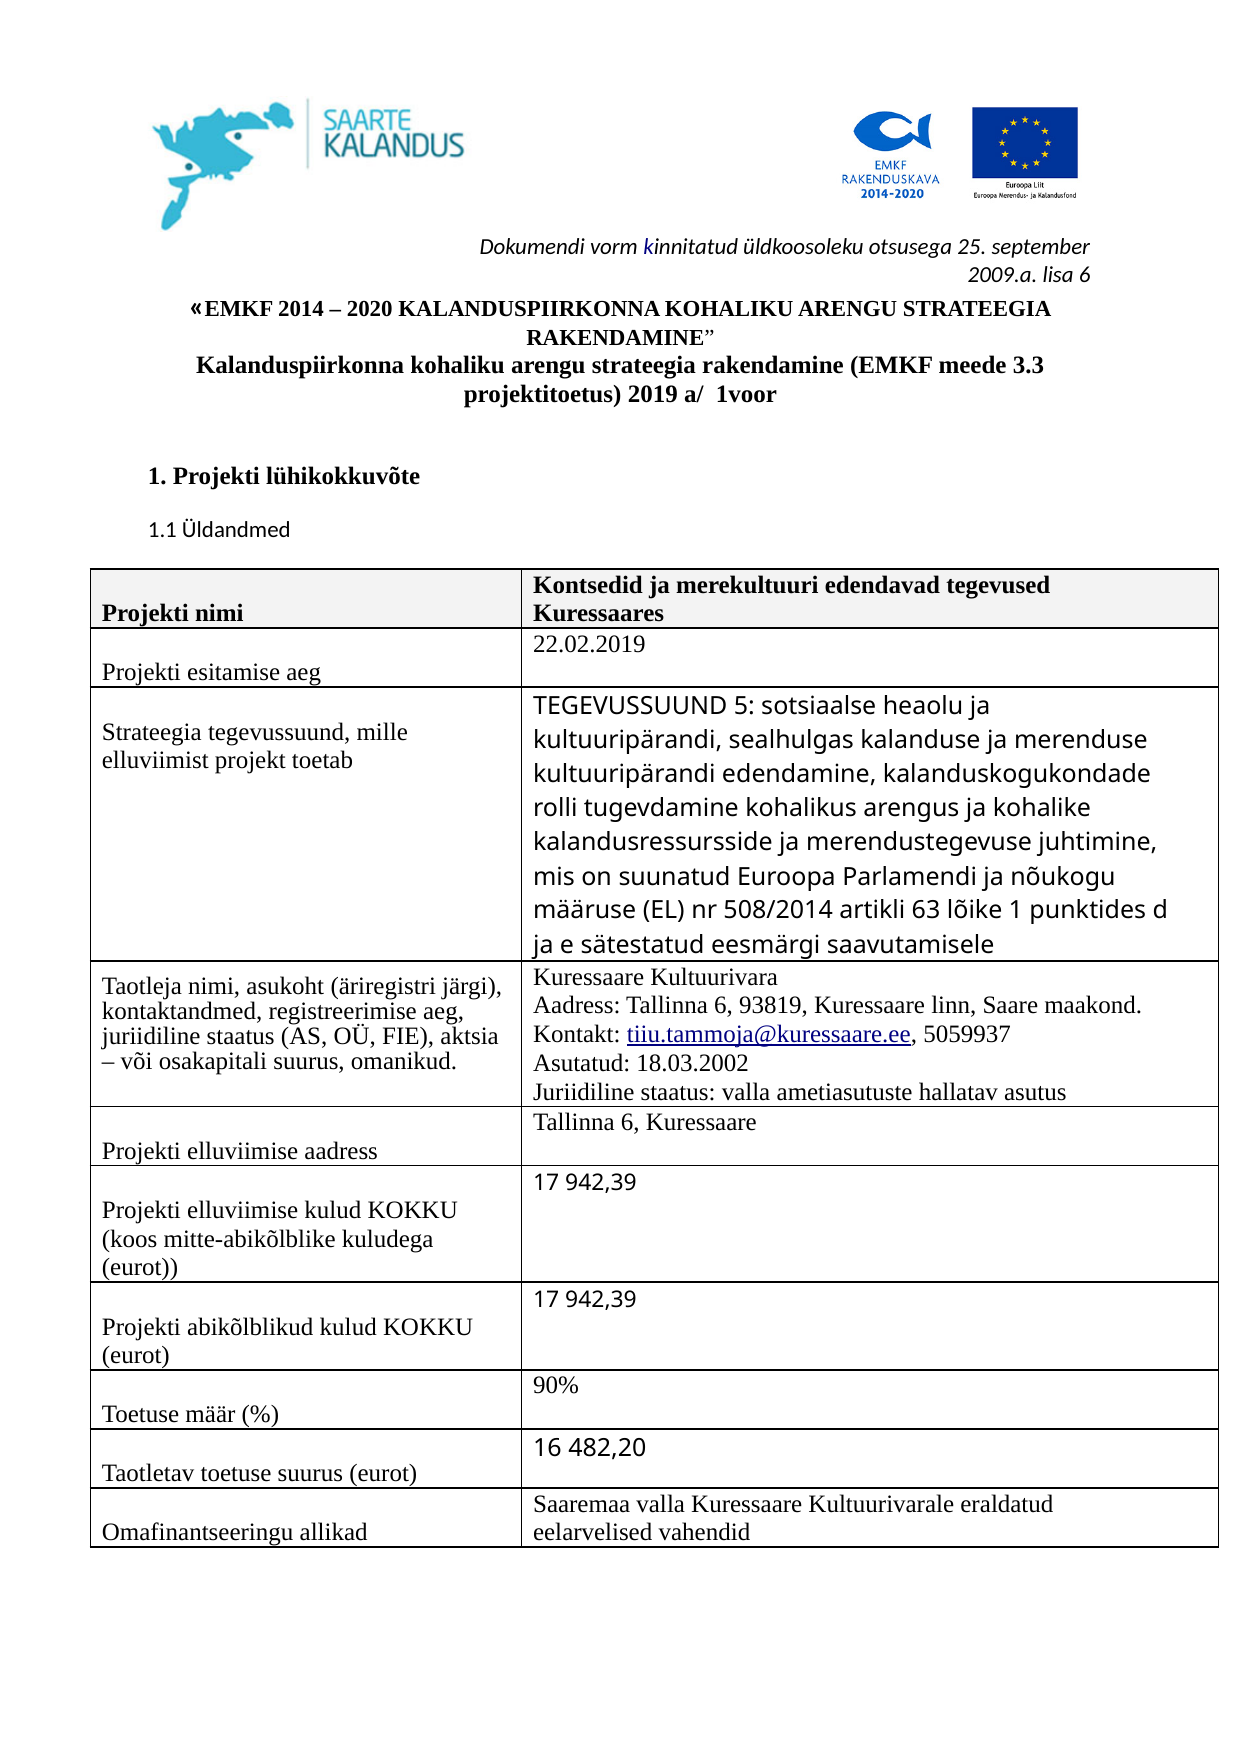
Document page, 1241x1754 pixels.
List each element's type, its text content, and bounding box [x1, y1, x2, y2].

subtitle Kalanduspiirkonna kohaliku arengu strateegia rakendamine (EMKF meede 3.3 projektitoetus) 2019 a/ 1voor [148, 350, 1093, 407]
table_cell 17 942,39 [522, 1283, 1218, 1369]
text 1.1 Üldandmed [148, 515, 1055, 543]
table_cell Kuressaare Kultuurivara Aadress: Tallinna 6, 93819, Kuressaare linn, Saare maakond. Kontakt: tiiu.tammoja@kuressaare.ee, 5059937 Asutatud: 18.03.2002 Juriidiline staatus: valla ametiasutuste hallatav asutus [522, 962, 1218, 1106]
table_cell 17 942,39 [522, 1166, 1218, 1281]
table_cell Tallinna 6, Kuressaare [522, 1107, 1218, 1165]
table_cell Projekti esitamise aeg [91, 629, 521, 686]
text «EMKF 2014 – 2020 KALANDUSPIIRKONNA KOHALIKU ARENGU STRATEEGIA RAKENDAMINE” [148, 288, 1093, 350]
text 1. Projekti lühikokkuvõte [148, 461, 1093, 490]
table_cell Taotletav toetuse suurus (eurot) [91, 1430, 521, 1487]
table_header Projekti nimi [91, 570, 521, 627]
table_cell Toetuse määr (%) [91, 1371, 521, 1428]
table_cell Strateegia tegevussuund, mille elluviimist projekt toetab [91, 688, 521, 960]
table_cell TEGEVUSSUUND 5: sotsiaalse heaolu ja kultuuripärandi, sealhulgas kalanduse ja merenduse kultuuripärandi edendamine, kalanduskogukondade rolli tugevdamine kohalikus arengus ja kohalike kalandusressursside ja merendustegevuse juhtimine, mis on suunatud Euroopa Parlamendi ja nõukogu määruse (EL) nr 508/2014 artikli 63 lõike 1 punktides d ja e sätestatud eesmärgi saavutamisele [522, 688, 1218, 960]
text Dokumendi vorm kinnitatud üldkoosoleku otsusega 25. september 2009.a. lisa 6 [148, 232, 1093, 288]
table_cell Taotleja nimi, asukoht (äriregistri järgi), kontaktandmed, registreerimise aeg, juriidiline staatus (AS, OÜ, FIE), aktsia – või osakapitali suurus, omanikud. [91, 962, 521, 1106]
table_cell 22.02.2019 [522, 629, 1218, 686]
table_cell Omafinantseeringu allikad [91, 1489, 521, 1546]
table_cell Saaremaa valla Kuressaare Kultuurivarale eraldatud eelarvelised vahendid [522, 1489, 1218, 1546]
table_header Kontsedid ja merekultuuri edendavad tegevused Kuressaares [522, 570, 1218, 627]
table_cell 90% [522, 1371, 1218, 1428]
table_cell 16 482,20 [522, 1430, 1218, 1487]
table_cell Projekti elluviimise aadress [91, 1107, 521, 1165]
table_cell Projekti abikõlblikud kulud KOKKU (eurot) [91, 1283, 521, 1369]
table_cell Projekti elluviimise kulud KOKKU (koos mitte-abikõlblike kuludega (eurot)) [91, 1166, 521, 1281]
